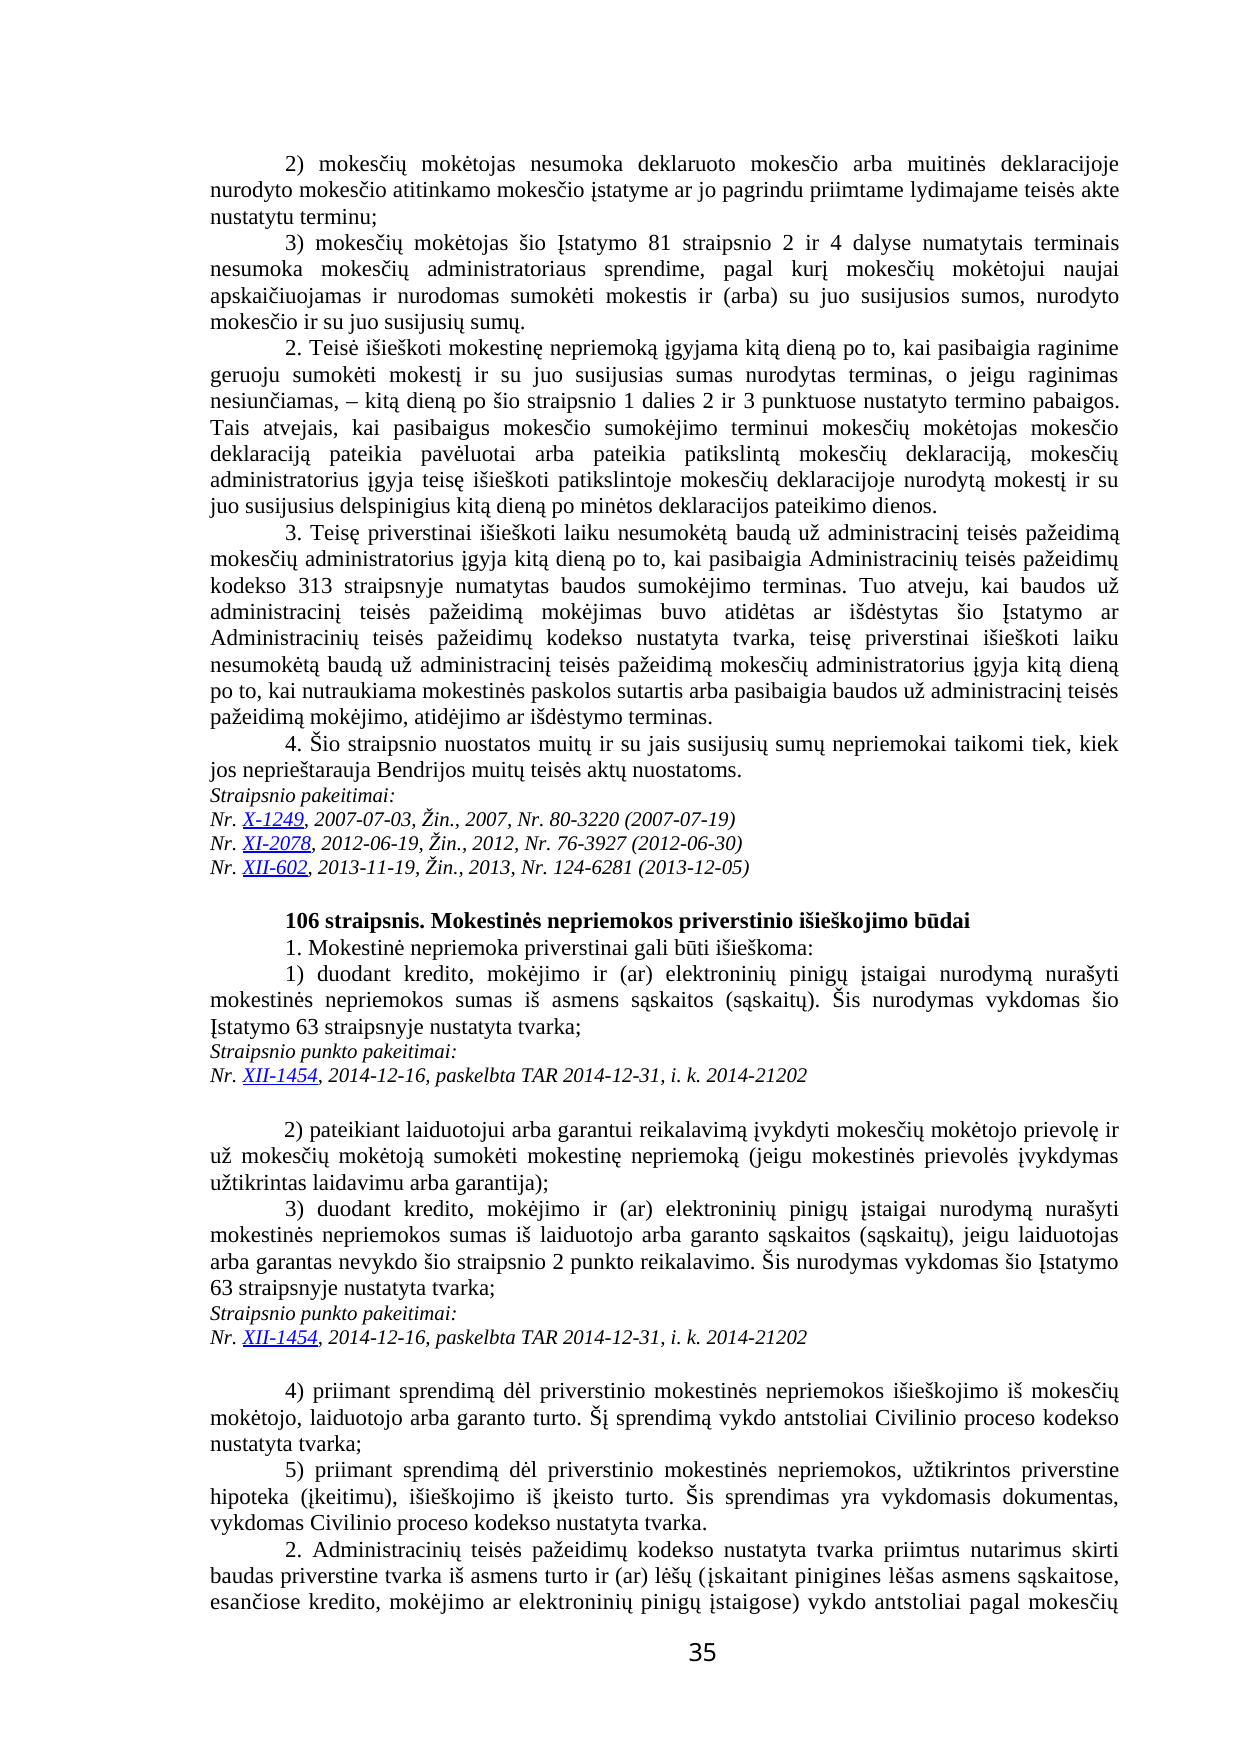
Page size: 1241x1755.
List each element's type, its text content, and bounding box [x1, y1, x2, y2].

text 2) mokesčių mokėtojas nesumoka deklaruoto mokesčio arba muitinės deklaracijoje nurodyto mokesčio atitinkamo mokesčio įstatyme ar jo pagrindu priimtame lydimajame teisės akte nustatytu terminu; [210, 150, 1120, 229]
text 2. Administracinių teisės pažeidimų kodekso nustatyta tvarka priimtus nutarimus skirti baudas priverstine tvarka iš asmens turto ir (ar) lėšų (įskaitant pinigines lėšas asmens sąskaitose, esančiose kredito, mokėjimo ar elektroninių pinigų įstaigose) vykdo antstoliai pagal mokesčių [210, 1536, 1120, 1615]
text 3. Teisę priverstinai išieškoti laiku nesumokėtą baudą už administracinį teisės pažeidimą mokesčių administratorius įgyja kitą dieną po to, kai pasibaigia Administracinių teisės pažeidimų kodekso 313 straipsnyje numatytas baudos sumokėjimo terminas. Tuo atveju, kai baudos už administracinį teisės pažeidimą mokėjimas buvo atidėtas ar išdėstytas šio Įstatymo ar Administracinių teisės pažeidimų kodekso nustatyta tvarka, teisę priverstinai išieškoti laiku nesumokėtą baudą už administracinį teisės pažeidimą mokesčių administratorius įgyja kitą dieną po to, kai nutraukiama mokestinės paskolos sutartis arba pasibaigia baudos už administracinį teisės pažeidimą mokėjimo, atidėjimo ar išdėstymo terminas. [210, 519, 1120, 730]
text 1. Mokestinė nepriemoka priverstinai gali būti išieškoma: [210, 934, 1120, 960]
text Nr. XII-1454, 2014-12-16, paskelbta TAR 2014-12-31, i. k. 2014-21202 [210, 1063, 1120, 1087]
text Nr. XI-2078, 2012-06-19, Žin., 2012, Nr. 76-3927 (2012-06-30) [210, 831, 1120, 855]
text 4) priimant sprendimą dėl priverstinio mokestinės nepriemokos išieškojimo iš mokesčių mokėtojo, laiduotojo arba garanto turto. Šį sprendimą vykdo antstoliai Civilinio proceso kodekso nustatyta tvarka; [210, 1377, 1120, 1457]
text 2) pateikiant laiduotojui arba garantui reikalavimą įvykdyti mokesčių mokėtojo prievolę ir už mokesčių mokėtoją sumokėti mokestinę nepriemoką (jeigu mokestinės prievolės įvykdymas užtikrintas laidavimu arba garantija); [210, 1116, 1120, 1195]
text 4. Šio straipsnio nuostatos muitų ir su jais susijusių sumų nepriemokai taikomi tiek, kiek jos neprieštarauja Bendrijos muitų teisės aktų nuostatoms. [210, 730, 1120, 782]
text Straipsnio punkto pakeitimai: [210, 1039, 1120, 1063]
text 5) priimant sprendimą dėl priverstinio mokestinės nepriemokos, užtikrintos priverstine hipoteka (įkeitimu), išieškojimo iš įkeisto turto. Šis sprendimas yra vykdomasis dokumentas, vykdomas Civilinio proceso kodekso nustatyta tvarka. [210, 1457, 1120, 1536]
text Nr. XII-1454, 2014-12-16, paskelbta TAR 2014-12-31, i. k. 2014-21202 [210, 1325, 1120, 1349]
text Nr. XII-602, 2013-11-19, Žin., 2013, Nr. 124-6281 (2013-12-05) [210, 855, 1120, 879]
text Straipsnio punkto pakeitimai: [210, 1301, 1120, 1325]
text 3) mokesčių mokėtojas šio Įstatymo 81 straipsnio 2 ir 4 dalyse numatytais terminais nesumoka mokesčių administratoriaus sprendime, pagal kurį mokesčių mokėtojui naujai apskaičiuojamas ir nurodomas sumokėti mokestis ir (arba) su juo susijusios sumos, nurodyto mokesčio ir su juo susijusių sumų. [210, 229, 1120, 334]
text 106 straipsnis. Mokestinės nepriemokos priverstinio išieškojimo būdai [210, 907, 1120, 934]
text Nr. X-1249, 2007-07-03, Žin., 2007, Nr. 80-3220 (2007-07-19) [210, 807, 1120, 831]
text 3) duodant kredito, mokėjimo ir (ar) elektroninių pinigų įstaigai nurodymą nurašyti mokestinės nepriemokos sumas iš laiduotojo arba garanto sąskaitos (sąskaitų), jeigu laiduotojas arba garantas nevykdo šio straipsnio 2 punkto reikalavimo. Šis nurodymas vykdomas šio Įstatymo 63 straipsnyje nustatyta tvarka; [210, 1195, 1120, 1301]
text Straipsnio pakeitimai: [210, 782, 1120, 807]
text 1) duodant kredito, mokėjimo ir (ar) elektroninių pinigų įstaigai nurodymą nurašyti mokestinės nepriemokos sumas iš asmens sąskaitos (sąskaitų). Šis nurodymas vykdomas šio Įstatymo 63 straipsnyje nustatyta tvarka; [210, 960, 1120, 1039]
text 2. Teisė išieškoti mokestinę nepriemoką įgyjama kitą dieną po to, kai pasibaigia raginime geruoju sumokėti mokestį ir su juo susijusias sumas nurodytas terminas, o jeigu raginimas nesiunčiamas, – kitą dieną po šio straipsnio 1 dalies 2 ir 3 punktuose nustatyto termino pabaigos. Tais atvejais, kai pasibaigus mokesčio sumokėjimo terminui mokesčių mokėtojas mokesčio deklaraciją pateikia pavėluotai arba pateikia patikslintą mokesčių deklaraciją, mokesčių administratorius įgyja teisę išieškoti patikslintoje mokesčių deklaracijoje nurodytą mokestį ir su juo susijusius delspinigius kitą dieną po minėtos deklaracijos pateikimo dienos. [210, 334, 1120, 519]
